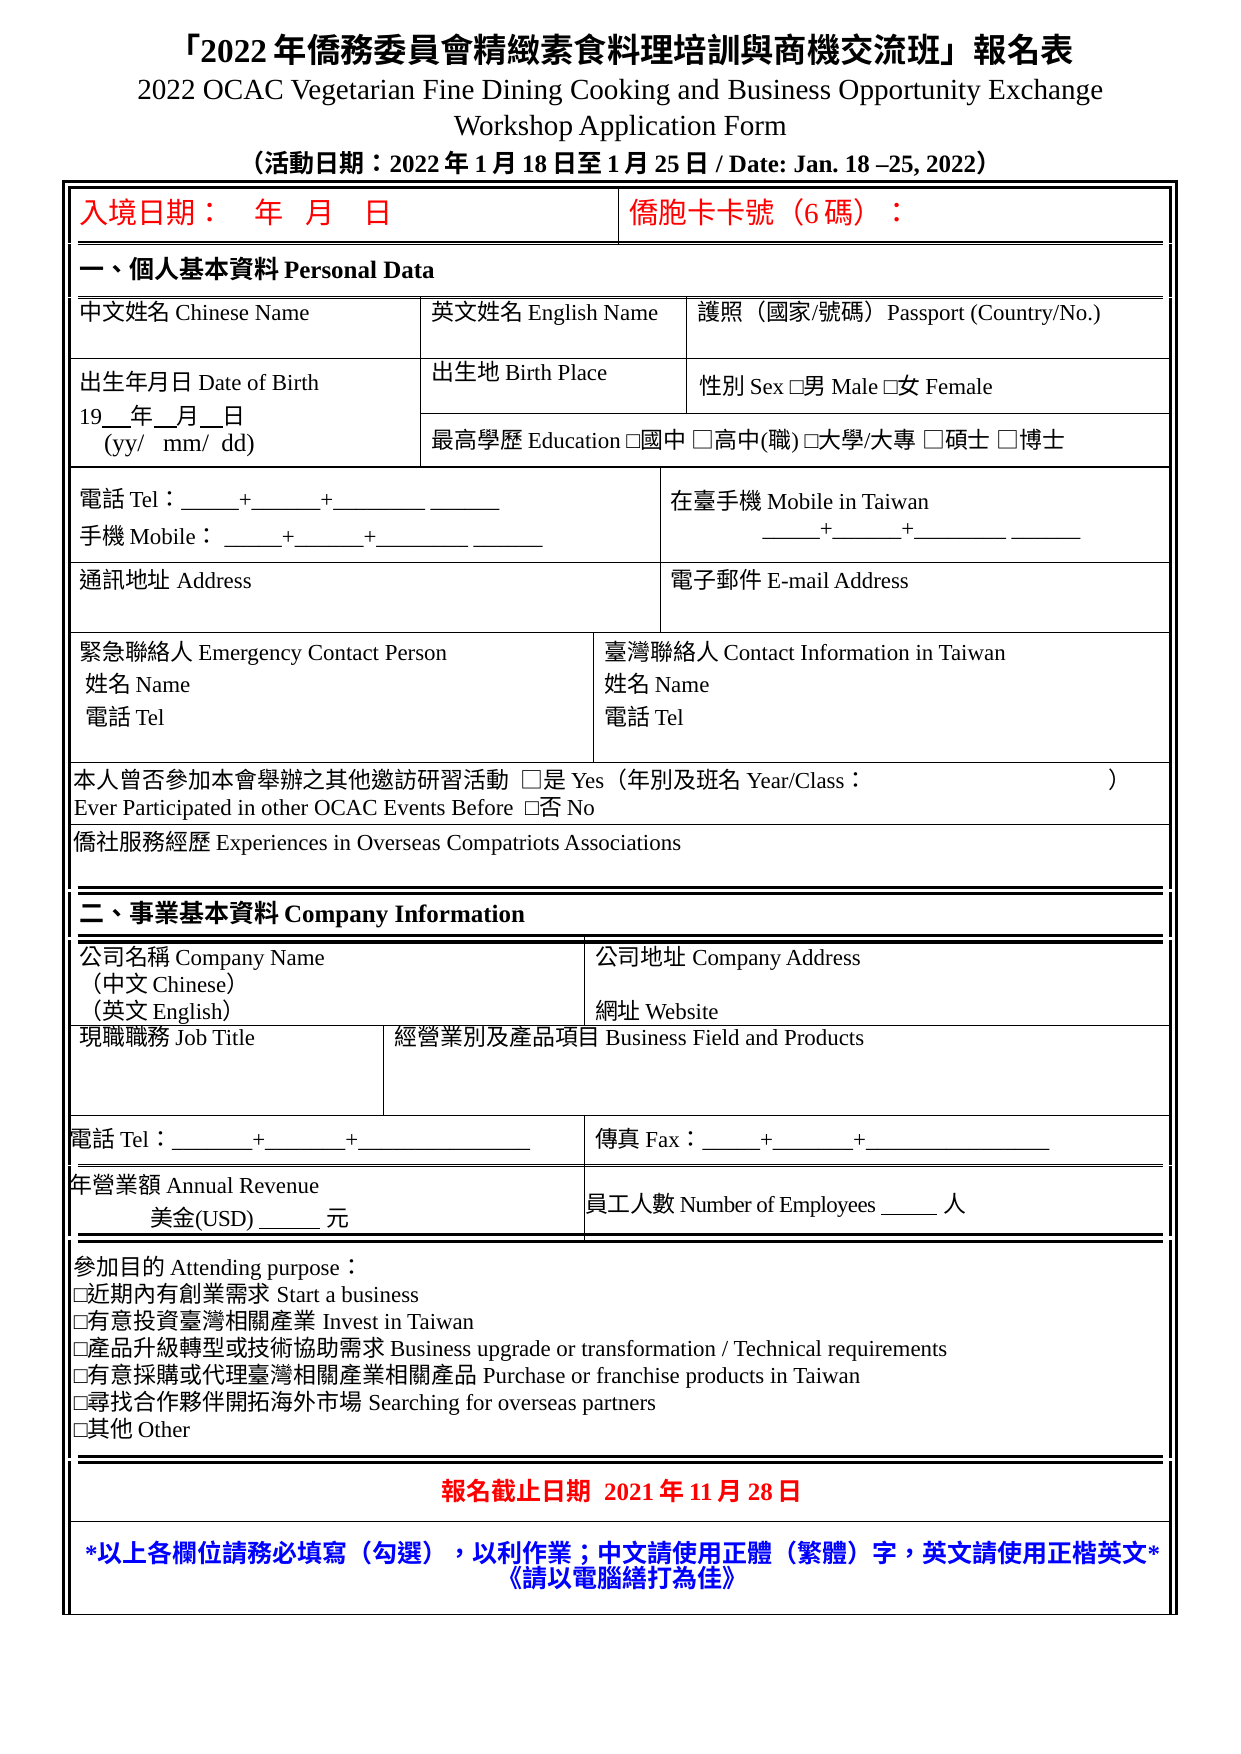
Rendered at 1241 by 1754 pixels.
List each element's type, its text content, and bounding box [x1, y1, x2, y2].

table_cell 公司名稱Company Name （中文Chinese） （英文English） [67, 934, 584, 1025]
table_cell 僑社服務經歷Experiences in Overseas Compatriots Associations [71, 825, 1169, 886]
table_cell 通訊地址 Address [71, 563, 660, 632]
table_cell 年營業額Annual Revenue 美金(USD) 元 [71, 1164, 584, 1233]
table_cell 最高學歷Education □國中 □高中(職) □大學/大專 □碩士 □博士 [421, 414, 1169, 466]
table_cell 出生年月日Date of Birth 19 年 月 日 (yy/ mm/ dd) [71, 359, 420, 466]
table_cell 電子郵件E-mail Address [661, 563, 1169, 632]
table_cell 經營業別及產品項目Business Field and Products [384, 1026, 1169, 1114]
table_cell 性別Sex □男Male □女Female [687, 359, 1169, 413]
table_cell 現職職務Job Title [71, 1026, 383, 1114]
table_header 入境日期： 年 月 日 [67, 183, 618, 241]
table_cell 中文姓名Chinese Name [67, 296, 420, 358]
table_cell 電話Tel：_______+_______+_______________ [71, 1116, 584, 1164]
text 2022 OCAC Vegetarian Fine Dining Cooking and Business Opportunity Exchange Workshop Application Form [83, 71, 1157, 142]
table_cell 電話Tel：_____+______+________ ______ 手機Mobile： _____+______+________ ______ [71, 468, 660, 562]
table_cell 臺灣聯絡人Contact Information in Taiwan 姓名Name 電話Tel [594, 633, 1169, 762]
table_cell 傳真Fax：_____+_______+________________ [585, 1116, 1169, 1164]
text （活動日期：2022年1月18日至1月25日 / Date: Jan. 18 –25, 2022） [83, 142, 1157, 179]
table_cell 報名截止日期 2021年11月28日 [67, 1455, 1173, 1521]
table_cell 英文姓名English Name [421, 299, 686, 358]
table_cell *以上各欄位請務必填寫（勾選），以利作業；中文請使用正體（繁體）字，英文請使用正楷英文* 《請以電腦繕打為佳》 [71, 1522, 1169, 1614]
table_cell 在臺手機Mobile in Taiwan _____+______+________ ______ [661, 468, 1169, 562]
table_cell 緊急聯絡人Emergency Contact Person 姓名Name 電話Tel [71, 633, 593, 762]
table_cell 員工人數Number of Employees 人 [585, 1164, 1171, 1233]
table_cell 一、個人基本資料Personal Data [71, 241, 1171, 296]
table_cell 出生地Birth Place [421, 359, 686, 413]
table_cell 二、事業基本資料Company Information [67, 886, 1173, 934]
table_cell 護照（國家/號碼）Passport (Country/No.) [687, 296, 1173, 358]
table_cell 參加目的Attending purpose： □近期內有創業需求 Start a business □有意投資臺灣相關產業 Invest in Taiwan □產品升級轉型或技術協助需求Business upgrade or transformation / Technical requirements □有意採購或代理臺灣相關產業相關產品 Purchase or franchise products in Taiwan □尋找合作夥伴開拓海外市場 Searching for overseas partners □其他Other [67, 1233, 1173, 1454]
table_cell 本人曾否參加本會舉辦之其他邀訪研習活動 □是Yes（年別及班名Year/Class： ） Ever Participated in other OCAC Events Before □否No [71, 763, 1169, 824]
text 「2022年僑務委員會精緻素食料理培訓與商機交流班」報名表 [83, 29, 1157, 71]
table_header 僑胞卡卡號（6碼）： [619, 183, 1173, 241]
table_cell 公司地址 Company Address 網址Website [585, 934, 1173, 1025]
